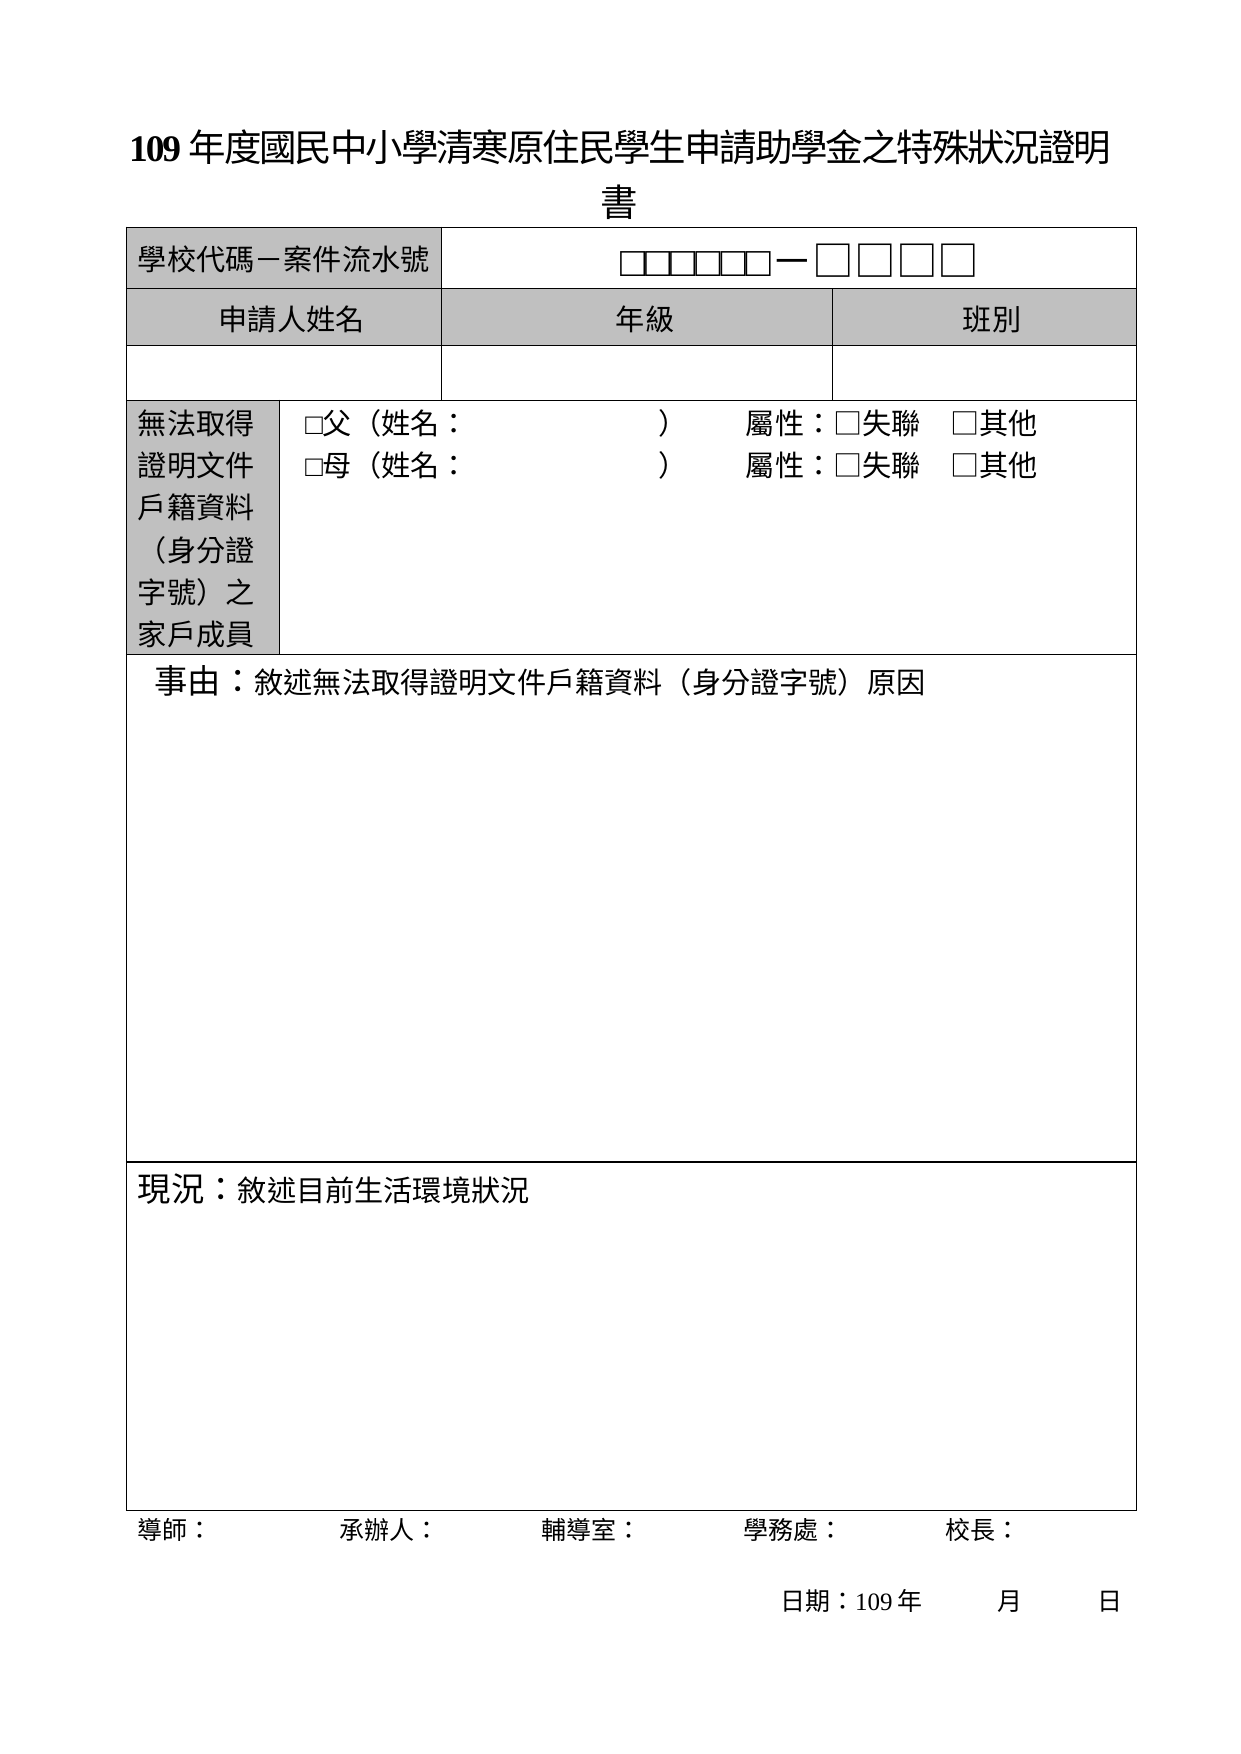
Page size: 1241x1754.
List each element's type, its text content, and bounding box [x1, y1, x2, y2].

table_cell 年級 [442, 289, 832, 345]
table_cell 導師： [126, 1511, 328, 1581]
table_cell 輔導室： [530, 1511, 732, 1581]
table_cell 無法取得證明文件戶籍資料（身分證字號）之家戶成員 [127, 401, 279, 654]
table_cell 校長： [934, 1511, 1136, 1581]
text 109年度國民中小學清寒原住民學生申請助學金之特殊狀況證明書 [118, 118, 1122, 227]
table_cell 申請人姓名 [127, 289, 441, 345]
table_cell 事由：敘述無法取得證明文件戶籍資料（身分證字號）原因 [127, 655, 1136, 1161]
table_cell 現況：敘述目前生活環境狀況 [127, 1163, 1136, 1510]
table_cell □父（姓名： ） 屬性：□失聯 □其他 □母（姓名： ） 屬性：□失聯 □其他 [280, 401, 1136, 654]
table_header 學校代碼－案件流水號 [127, 228, 441, 288]
table_header □□□□□□－□□□□ [442, 228, 1136, 288]
table_cell [442, 346, 832, 399]
table_cell [833, 346, 1136, 399]
table_cell 承辦人： [328, 1511, 530, 1581]
table_cell 班別 [833, 289, 1136, 345]
text 日期：109年 月 日 [118, 1581, 1122, 1618]
table_cell [127, 346, 441, 399]
table_cell 學務處： [732, 1511, 934, 1581]
